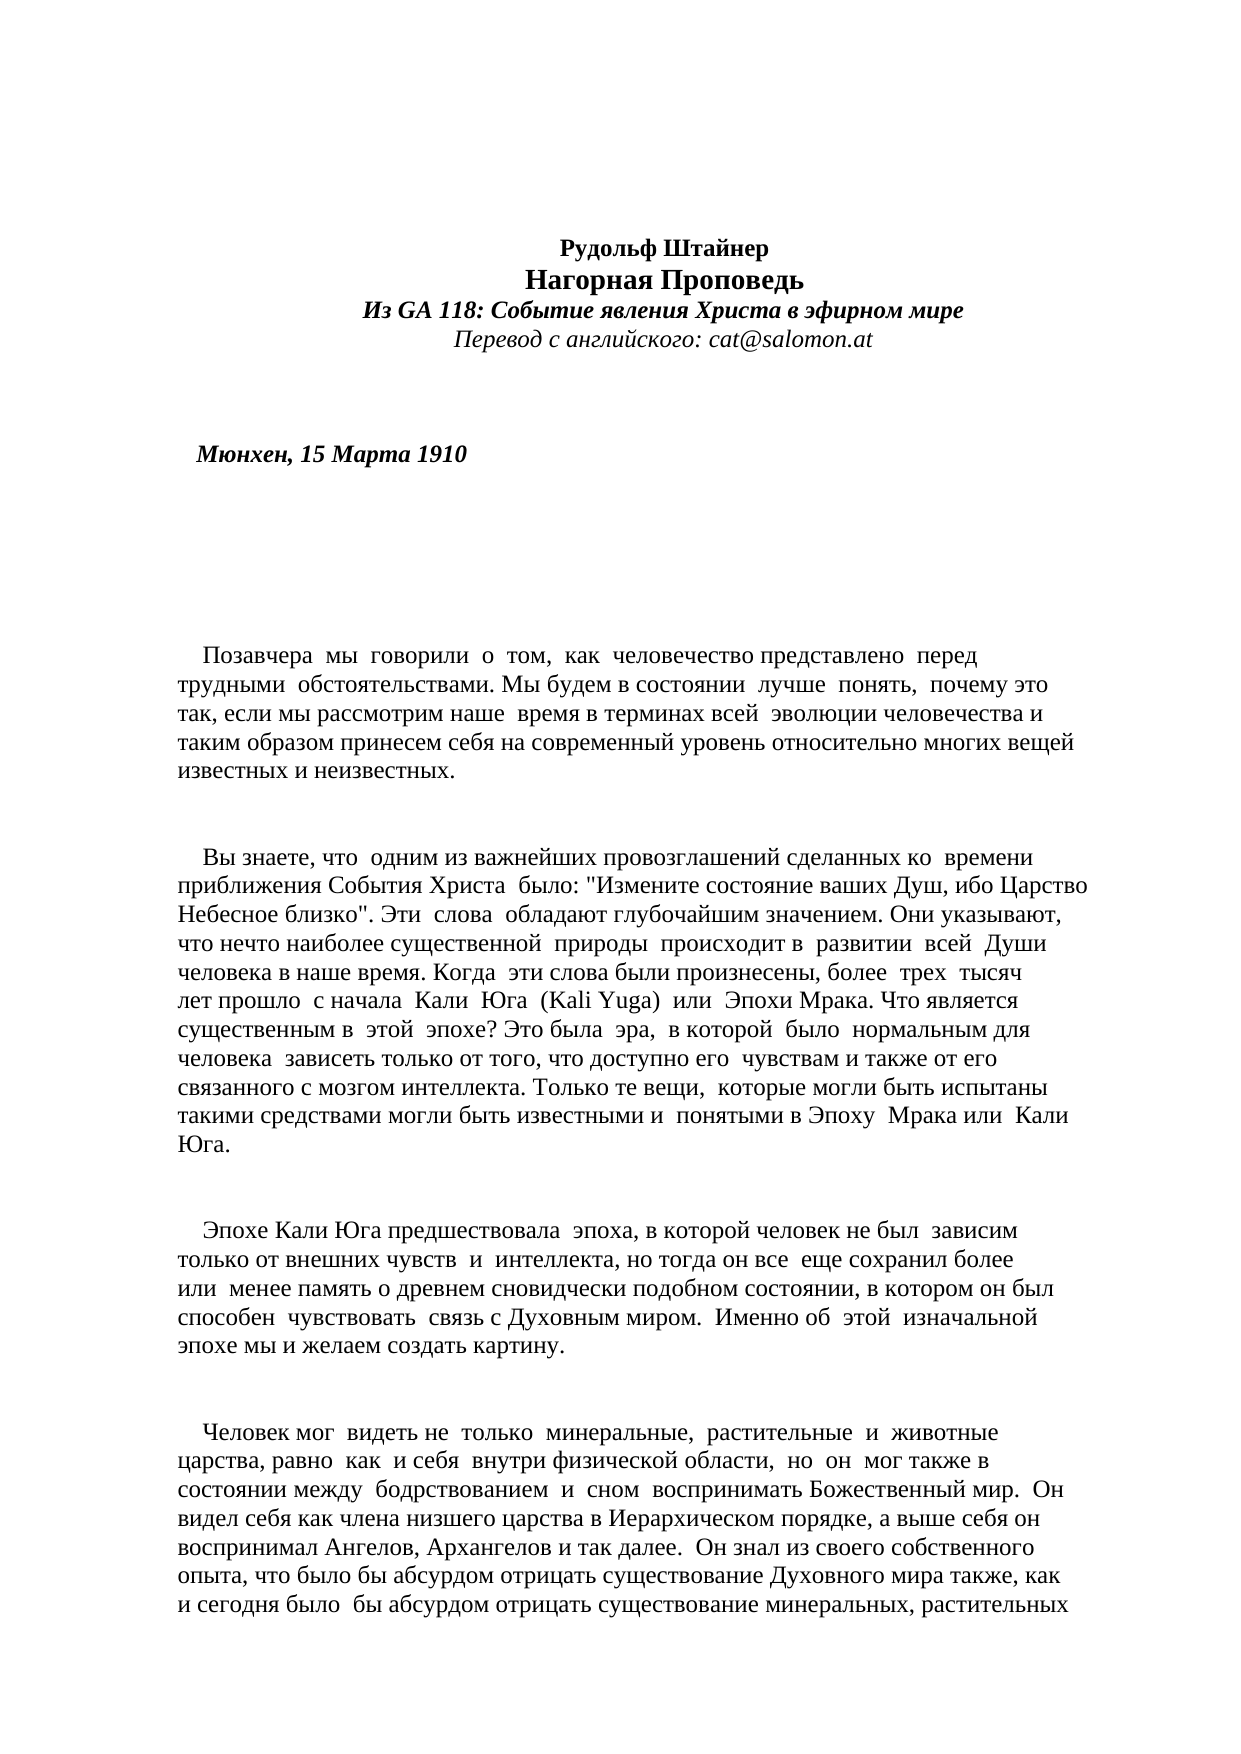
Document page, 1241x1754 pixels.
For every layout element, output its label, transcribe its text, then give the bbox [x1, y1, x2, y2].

text такими средствами могли быть известными и понятыми в Эпоху Мрака или Кали [177, 1100, 1152, 1129]
text состоянии между бодрствованием и сном воспринимать Божественный мир. Он [177, 1474, 1152, 1503]
text связанного с мозгом интеллекта. Только те вещи, которые могли быть испытаны [177, 1072, 1152, 1100]
text человека зависеть только от того, что доступно его чувствам и также от его [177, 1043, 1152, 1072]
text или менее память о древнем сновидчески подобном состоянии, в котором он был [177, 1273, 1152, 1302]
text Позавчера мы говорили о том, как человечество представлено перед [177, 640, 1152, 669]
text таким образом принесем себя на современный уровень относительно многих вещей [177, 727, 1152, 755]
text лет прошло с начала Кали Юга (Kali Yuga) или Эпохи Мрака. Что является [177, 985, 1152, 1014]
subtitle Нагорная Проповедь [177, 262, 1152, 295]
text только от внешних чувств и интеллекта, но тогда он все еще сохранил более [177, 1244, 1152, 1273]
text известных и неизвестных. [177, 755, 1152, 784]
text человека в наше время. Когда эти слова были произнесены, более трех тысяч [177, 957, 1152, 985]
text так, если мы рассмотрим наше время в терминах всей эволюции человечества и [177, 698, 1152, 727]
text царства, равно как и себя внутри физической области, но он мог также в [177, 1445, 1152, 1474]
text Человек мог видеть не только минеральные, растительные и животные [177, 1417, 1152, 1445]
text приближения События Христа было: "Измените состояние ваших Душ, ибо Царство [177, 870, 1152, 899]
subtitle Перевод с английского: cat@salomon.at [177, 324, 1152, 353]
subtitle Мюнхен, 15 Марта 1910 [177, 439, 1152, 468]
text способен чувствовать связь с Духовным миром. Именно об этой изначальной [177, 1302, 1152, 1330]
text и сегодня было бы абсурдом отрицать существование минеральных, растительных [177, 1589, 1152, 1618]
subtitle Рудольф Штайнер [177, 233, 1152, 262]
subtitle Из GA 118: Событие явления Христа в эфирном мире [177, 295, 1152, 324]
text Небесное близко". Эти слова обладают глубочайшим значением. Они указывают, [177, 899, 1152, 928]
text что нечто наиболее существенной природы происходит в развитии всей Души [177, 928, 1152, 957]
text трудными обстоятельствами. Мы будем в состоянии лучше понять, почему это [177, 669, 1152, 698]
text воспринимал Ангелов, Архангелов и так далее. Он знал из своего собственного [177, 1532, 1152, 1560]
text Вы знаете, что одним из важнейших провозглашений сделанных ко времени [177, 842, 1152, 870]
text эпохе мы и желаем создать картину. [177, 1330, 1152, 1359]
text опыта, что было бы абсурдом отрицать существование Духовного мира также, как [177, 1560, 1152, 1589]
text видел себя как члена низшего царства в Иерархическом порядке, а выше себя он [177, 1503, 1152, 1532]
text существенным в этой эпохе? Это была эра, в которой было нормальным для [177, 1014, 1152, 1043]
text Эпохе Кали Юга предшествовала эпоха, в которой человек не был зависим [177, 1215, 1152, 1244]
text Юга. [177, 1129, 1152, 1158]
